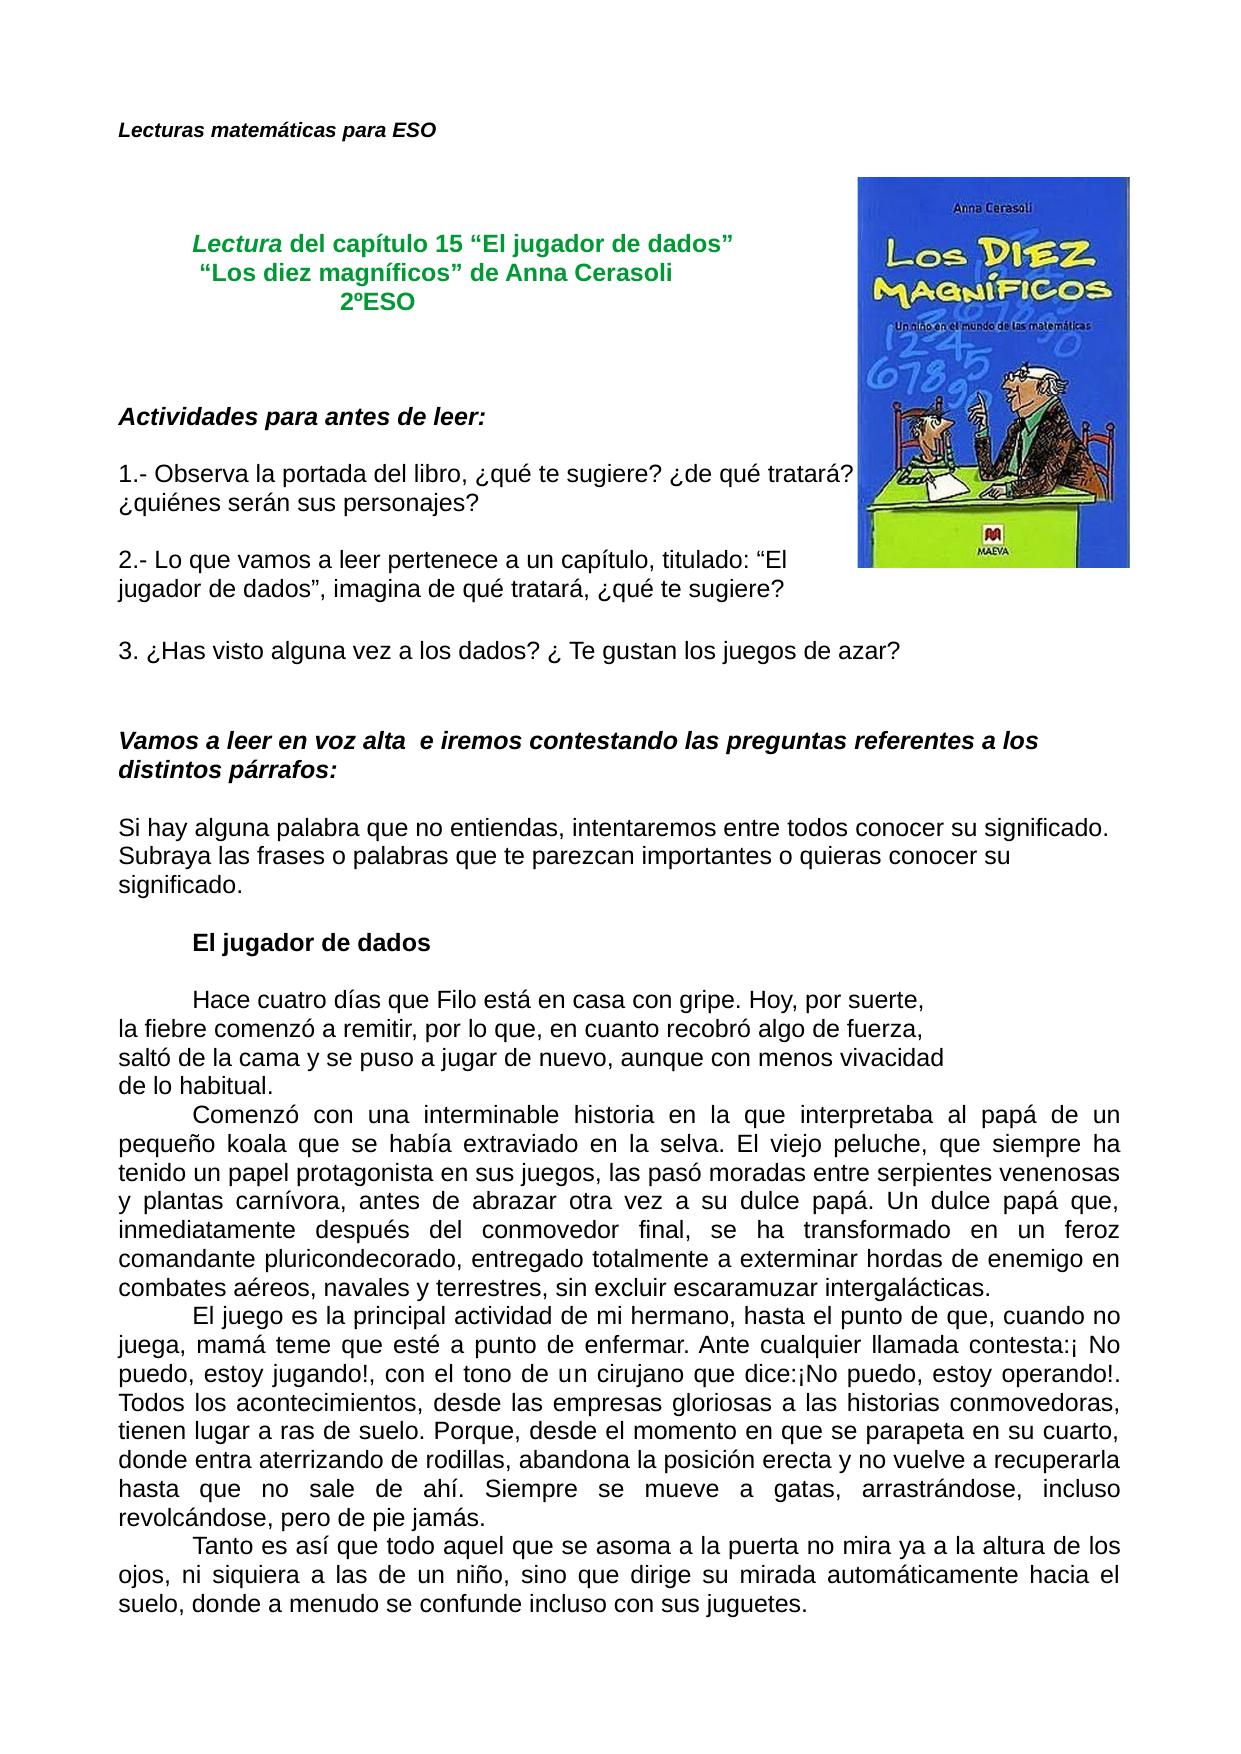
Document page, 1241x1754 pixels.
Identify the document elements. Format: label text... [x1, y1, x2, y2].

text El juego es la principal actividad de mi hermano, hasta el punto de que, cuando no juega, mamá teme que esté a punto de enfermar. Ante cualquier llamada contesta:¡ No puedo, estoy jugando!, con el tono de un cirujano que dice:¡No puedo, estoy operando!. Todos los acontecimientos, desde las empresas gloriosas a las historias conmovedoras, tienen lugar a ras de suelo. Porque, desde el momento en que se parapeta en su cuarto, donde entra aterrizando de rodillas, abandona la posición erecta y no vuelve a recuperarla hasta que no sale de ahí. Siempre se mueve a gatas, arrastrándose, incluso revolcándose, pero de pie jamás. [118, 1301, 1122, 1531]
text Actividades para antes de leer: [118, 402, 857, 430]
text Vamos a leer en voz alta e iremos contestando las preguntas referentes a los distintos párrafos: [118, 726, 1122, 784]
text Hace cuatro días que Filo está en casa con gripe. Hoy, por suerte, [118, 985, 1122, 1014]
text 3. ¿Has visto alguna vez a los dados? ¿ Te gustan los juegos de azar? [118, 636, 1122, 664]
text 1.- Observa la portada del libro, ¿qué te sugiere? ¿de qué tratará? ¿quiénes serán sus personajes? [118, 459, 857, 517]
text Si hay alguna palabra que no entiendas, intentaremos entre todos conocer su significado. Subraya las frases o palabras que te parezcan importantes o quieras conocer su significado. [118, 813, 1122, 899]
text Tanto es así que todo aquel que se asoma a la puerta no mira ya a la altura de los ojos, ni siquiera a las de un niño, sino que dirige su mirada automáticamente hacia el suelo, donde a menudo se confunde incluso con sus juguetes. [118, 1531, 1122, 1618]
text de lo habitual. [118, 1071, 1122, 1100]
text 2ºESO [118, 287, 857, 315]
text El jugador de dados [118, 928, 1122, 956]
text la fiebre comenzó a remitir, por lo que, en cuanto recobró algo de fuerza, [118, 1014, 1122, 1043]
text “Los diez magníficos” de Anna Cerasoli [118, 258, 857, 287]
text Comenzó con una interminable historia en la que interpretaba al papá de un pequeño koala que se había extraviado en la selva. El viejo peluche, que siempre ha tenido un papel protagonista en sus juegos, las pasó moradas entre serpientes venenosas y plantas carnívora, antes de abrazar otra vez a su dulce papá. Un dulce papá que, inmediatamente después del conmovedor final, se ha transformado en un feroz comandante pluricondecorado, entregado totalmente a exterminar hordas de enemigo en combates aéreos, navales y terrestres, sin excluir escaramuzar intergalácticas. [118, 1100, 1122, 1301]
text saltó de la cama y se puso a jugar de nuevo, aunque con menos vivacidad [118, 1043, 1122, 1071]
text Lectura del capítulo 15 “El jugador de dados” [118, 229, 857, 258]
picture [857, 177, 1130, 568]
text 2.- Lo que vamos a leer pertenece a un capítulo, titulado: “El jugador de dados”, imagina de qué tratará, ¿qué te sugiere? [118, 545, 1122, 603]
